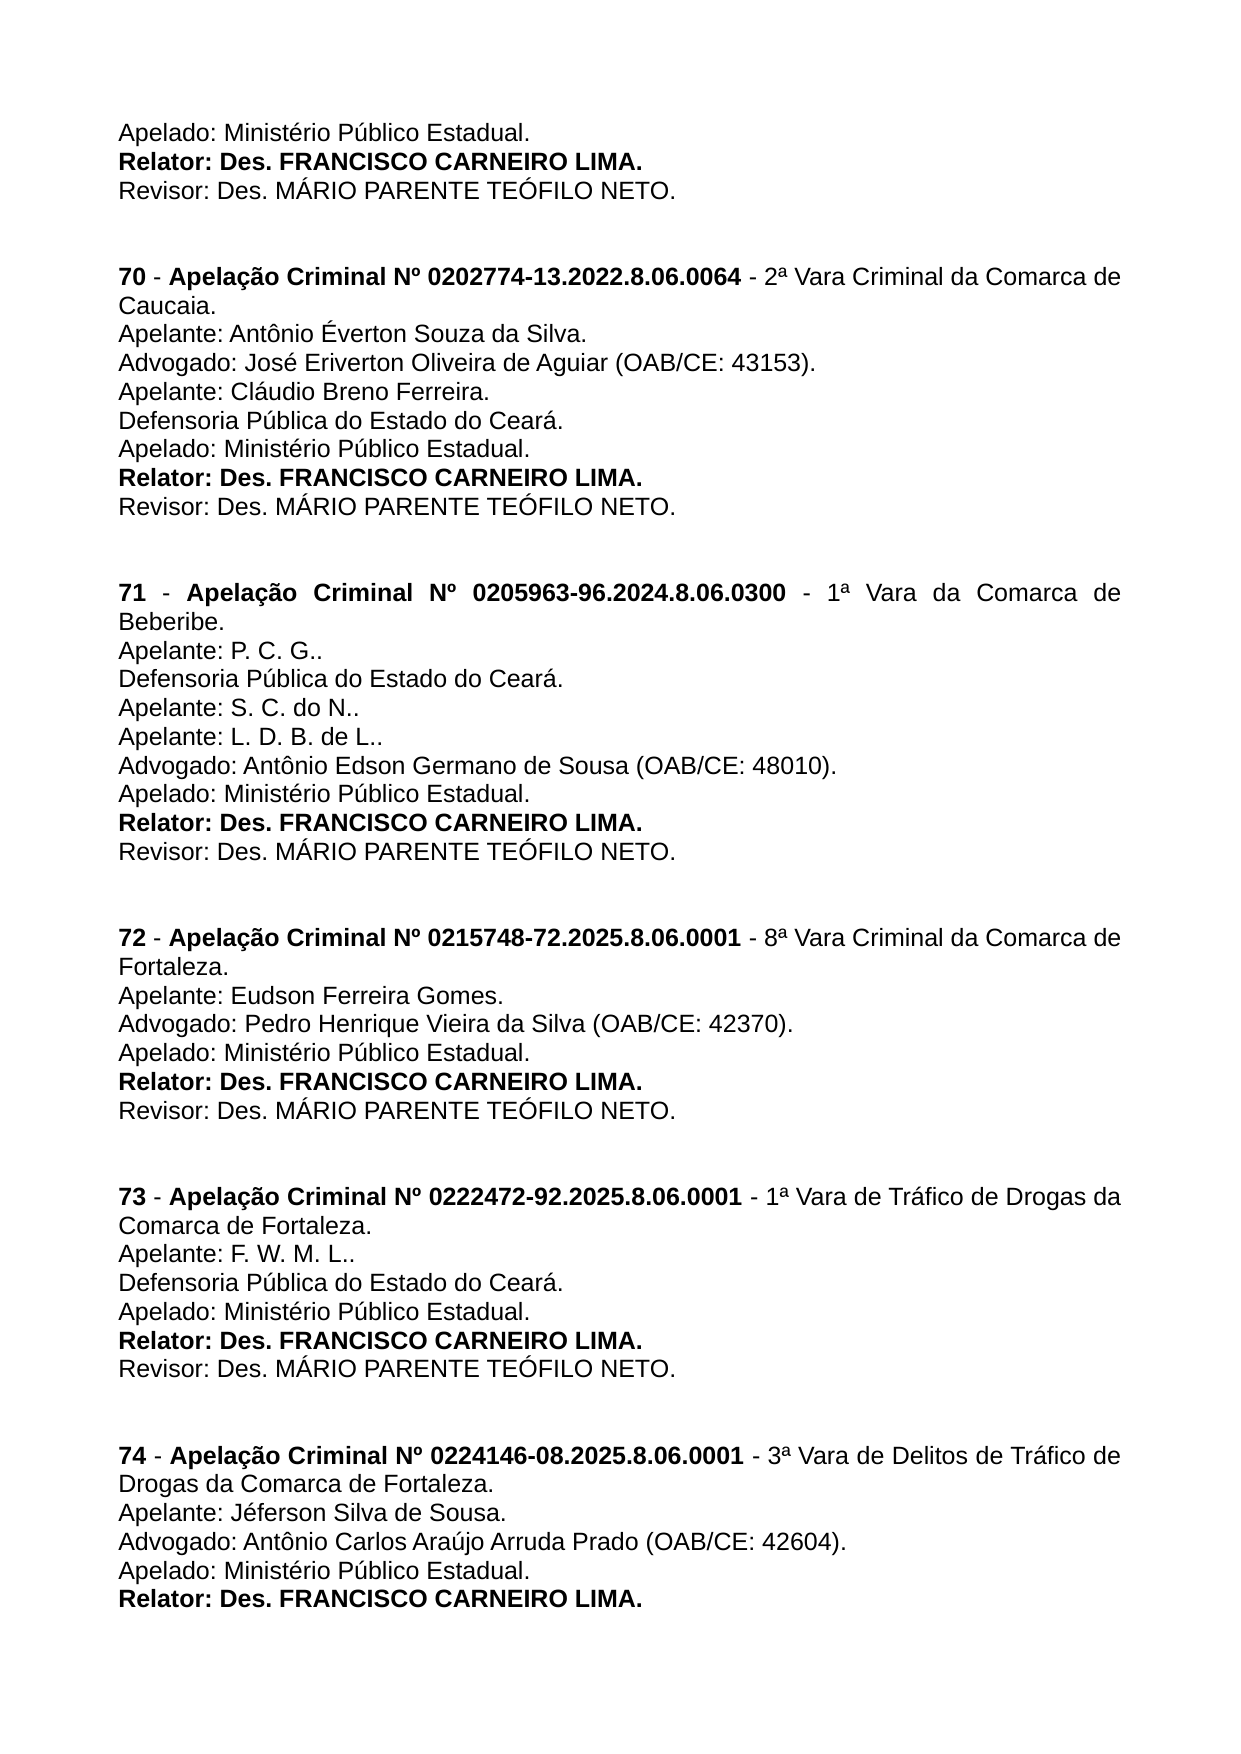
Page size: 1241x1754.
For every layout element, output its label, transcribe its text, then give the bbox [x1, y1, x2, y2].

text Apelante: Jéferson Silva de Sousa. [118, 1498, 1122, 1527]
text Apelado: Ministério Público Estadual. [118, 779, 1122, 808]
text Apelado: Ministério Público Estadual. [118, 1297, 1122, 1326]
text Advogado: Pedro Henrique Vieira da Silva (OAB/CE: 42370). [118, 1009, 1122, 1038]
text Advogado: Antônio Edson Germano de Sousa (OAB/CE: 48010). [118, 751, 1122, 779]
text Relator: Des. FRANCISCO CARNEIRO LIMA. [118, 1584, 1122, 1613]
text Apelante: F. W. M. L.. [118, 1239, 1122, 1268]
text Defensoria Pública do Estado do Ceará. [118, 406, 1122, 434]
text 71 - Apelação Criminal Nº 0205963-96.2024.8.06.0300 - 1ª Vara da Comarca de Beberibe. [118, 578, 1122, 636]
text Relator: Des. FRANCISCO CARNEIRO LIMA. [118, 1326, 1122, 1354]
text Apelado: Ministério Público Estadual. [118, 434, 1122, 463]
text Apelante: L. D. B. de L.. [118, 722, 1122, 751]
text 70 - Apelação Criminal Nº 0202774-13.2022.8.06.0064 - 2ª Vara Criminal da Comarca de Caucaia. [118, 262, 1122, 319]
text Apelante: Eudson Ferreira Gomes. [118, 981, 1122, 1009]
text Apelado: Ministério Público Estadual. [118, 1038, 1122, 1067]
text Apelado: Ministério Público Estadual. [118, 118, 1122, 147]
text Revisor: Des. MÁRIO PARENTE TEÓFILO NETO. [118, 176, 1122, 204]
text Apelante: Cláudio Breno Ferreira. [118, 377, 1122, 406]
text 73 - Apelação Criminal Nº 0222472-92.2025.8.06.0001 - 1ª Vara de Tráfico de Drogas da Comarca de Fortaleza. [118, 1182, 1122, 1239]
text 72 - Apelação Criminal Nº 0215748-72.2025.8.06.0001 - 8ª Vara Criminal da Comarca de Fortaleza. [118, 923, 1122, 981]
text Advogado: José Eriverton Oliveira de Aguiar (OAB/CE: 43153). [118, 348, 1122, 377]
text Apelante: S. C. do N.. [118, 693, 1122, 722]
text Relator: Des. FRANCISCO CARNEIRO LIMA. [118, 1067, 1122, 1096]
text Revisor: Des. MÁRIO PARENTE TEÓFILO NETO. [118, 1354, 1122, 1383]
text Advogado: Antônio Carlos Araújo Arruda Prado (OAB/CE: 42604). [118, 1527, 1122, 1556]
text Apelado: Ministério Público Estadual. [118, 1556, 1122, 1584]
text Defensoria Pública do Estado do Ceará. [118, 664, 1122, 693]
text Defensoria Pública do Estado do Ceará. [118, 1268, 1122, 1297]
text Revisor: Des. MÁRIO PARENTE TEÓFILO NETO. [118, 492, 1122, 521]
text Apelante: Antônio Éverton Souza da Silva. [118, 319, 1122, 348]
text Relator: Des. FRANCISCO CARNEIRO LIMA. [118, 463, 1122, 492]
text Apelante: P. C. G.. [118, 636, 1122, 664]
text Relator: Des. FRANCISCO CARNEIRO LIMA. [118, 808, 1122, 837]
text 74 - Apelação Criminal Nº 0224146-08.2025.8.06.0001 - 3ª Vara de Delitos de Tráfico de Drogas da Comarca de Fortaleza. [118, 1441, 1122, 1498]
text Relator: Des. FRANCISCO CARNEIRO LIMA. [118, 147, 1122, 176]
text Revisor: Des. MÁRIO PARENTE TEÓFILO NETO. [118, 1096, 1122, 1124]
text Revisor: Des. MÁRIO PARENTE TEÓFILO NETO. [118, 837, 1122, 866]
